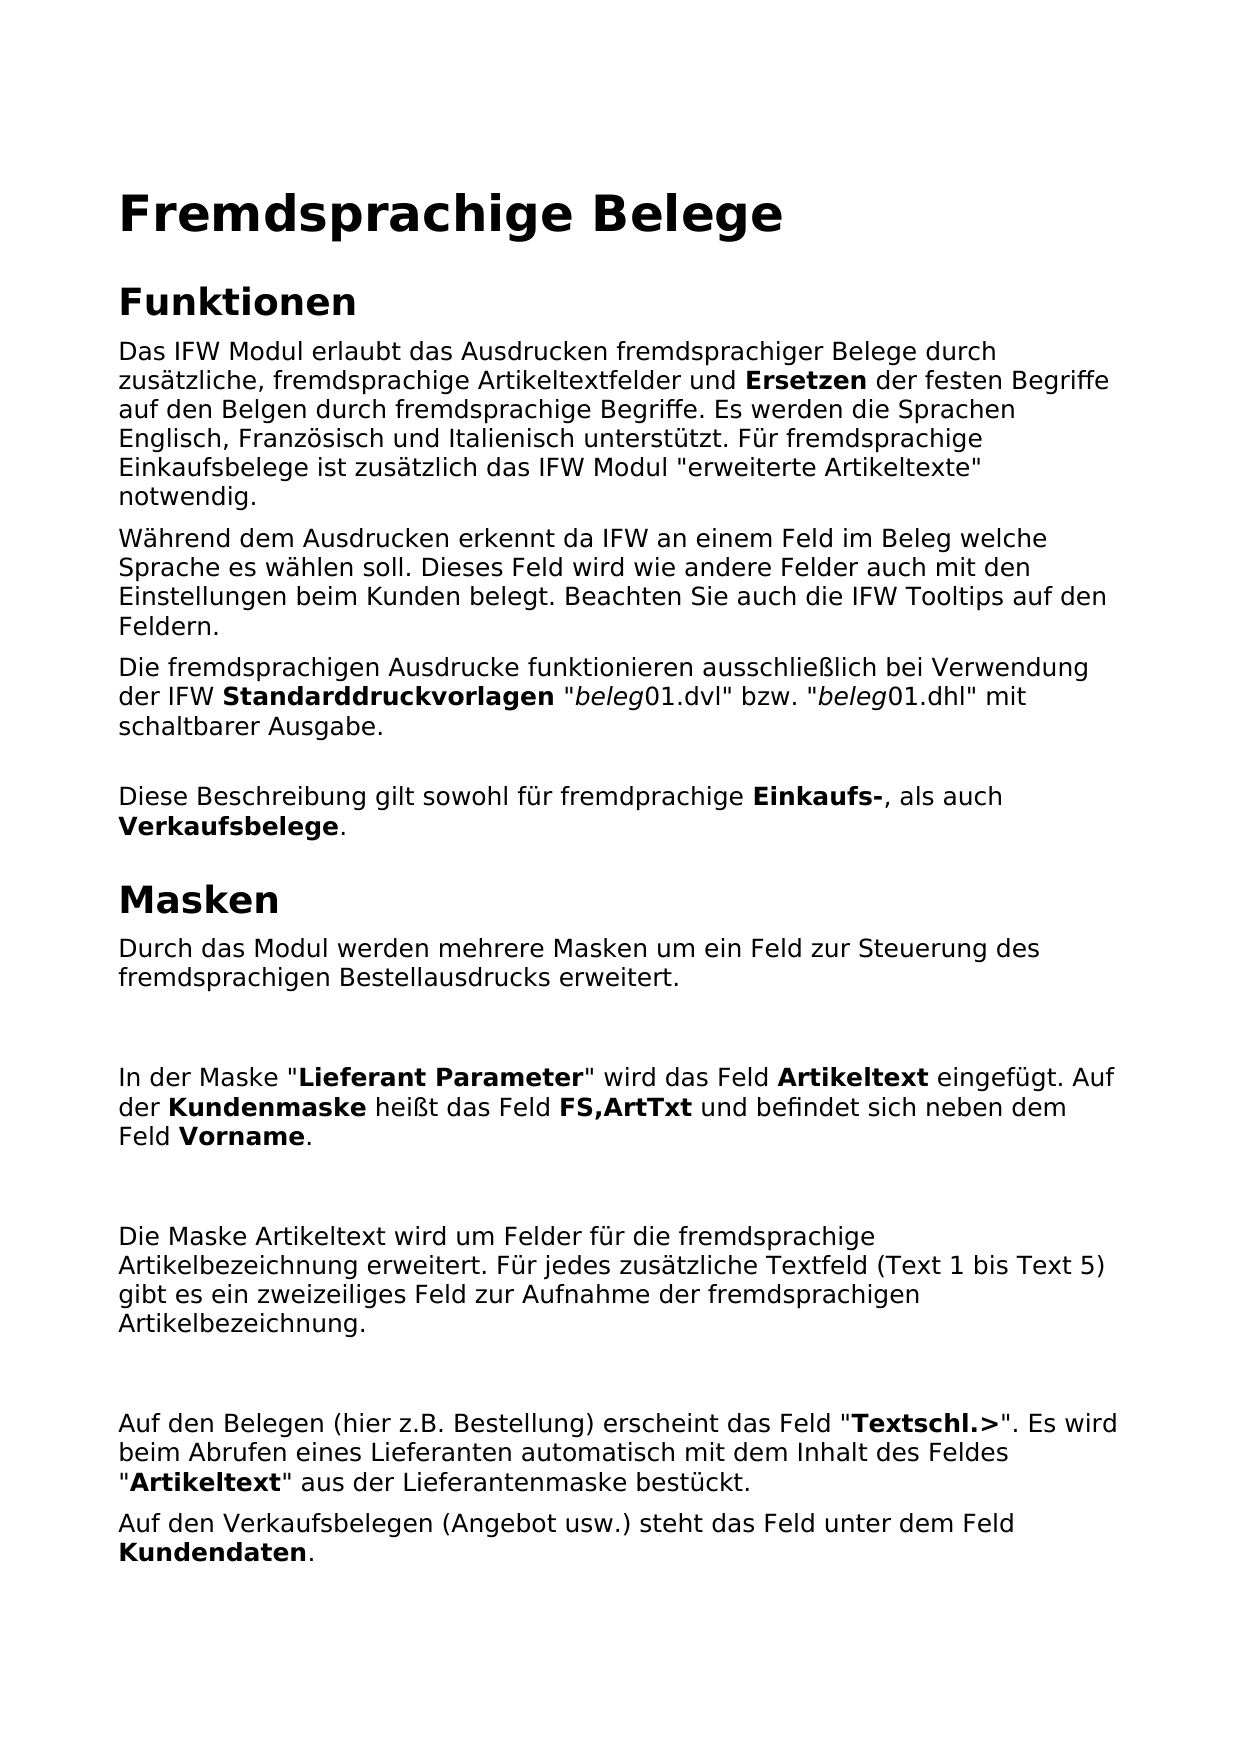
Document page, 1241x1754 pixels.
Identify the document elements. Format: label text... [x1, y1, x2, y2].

text Durch das Modul werden mehrere Masken um ein Feld zur Steuerung des fremdsprachigen Bestellausdrucks erweitert. [118, 934, 1122, 1051]
subtitle Funktionen [118, 281, 1122, 324]
text Auf den Belegen (hier z.B. Bestellung) erscheint das Feld "Textschl.>". Es wird beim Abrufen eines Lieferanten automatisch mit dem Inhalt des Feldes "Artikeltext" aus der Lieferantenmaske bestückt. [118, 1409, 1122, 1497]
text Die Maske Artikeltext wird um Felder für die fremdsprachige Artikelbezeichnung erweitert. Für jedes zusätzliche Textfeld (Text 1 bis Text 5) gibt es ein zweizeiliges Feld zur Aufnahme der fremdsprachigen Artikelbezeichnung. [118, 1222, 1122, 1397]
text Das IFW Modul erlaubt das Ausdrucken fremdsprachiger Belege durch zusätzliche, fremdsprachige Artikeltextfelder und Ersetzen der festen Begriffe auf den Belgen durch fremdsprachige Begriffe. Es werden die Sprachen Englisch, Französisch und Italienisch unterstützt. Für fremdsprachige Einkaufsbelege ist zusätzlich das IFW Modul "erweiterte Artikeltexte" notwendig. [118, 337, 1122, 512]
text Während dem Ausdrucken erkennt da IFW an einem Feld im Beleg welche Sprache es wählen soll. Dieses Feld wird wie andere Felder auch mit den Einstellungen beim Kunden belegt. Beachten Sie auch die IFW Tooltips auf den Feldern. [118, 524, 1122, 641]
text Auf den Verkaufsbelegen (Angebot usw.) steht das Feld unter dem Feld Kundendaten. [118, 1509, 1122, 1568]
text In der Maske "Lieferant Parameter" wird das Feld Artikeltext eingefügt. Auf der Kundenmaske heißt das Feld FS,ArtTxt und befindet sich neben dem Feld Vorname. [118, 1064, 1122, 1209]
subtitle Masken [118, 878, 1122, 922]
text Die fremdsprachigen Ausdrucke funktionieren ausschließlich bei Verwendung der IFW Standarddruckvorlagen "beleg01.dvl" bzw. "beleg01.dhl" mit schaltbarer Ausgabe. [118, 653, 1122, 770]
text ﻿ [118, 118, 1122, 147]
text Diese Beschreibung gilt sowohl für fremdprachige Einkaufs-, als auch Verkaufsbelege. [118, 782, 1122, 841]
subtitle Fremdsprachige Belege [118, 185, 1122, 243]
